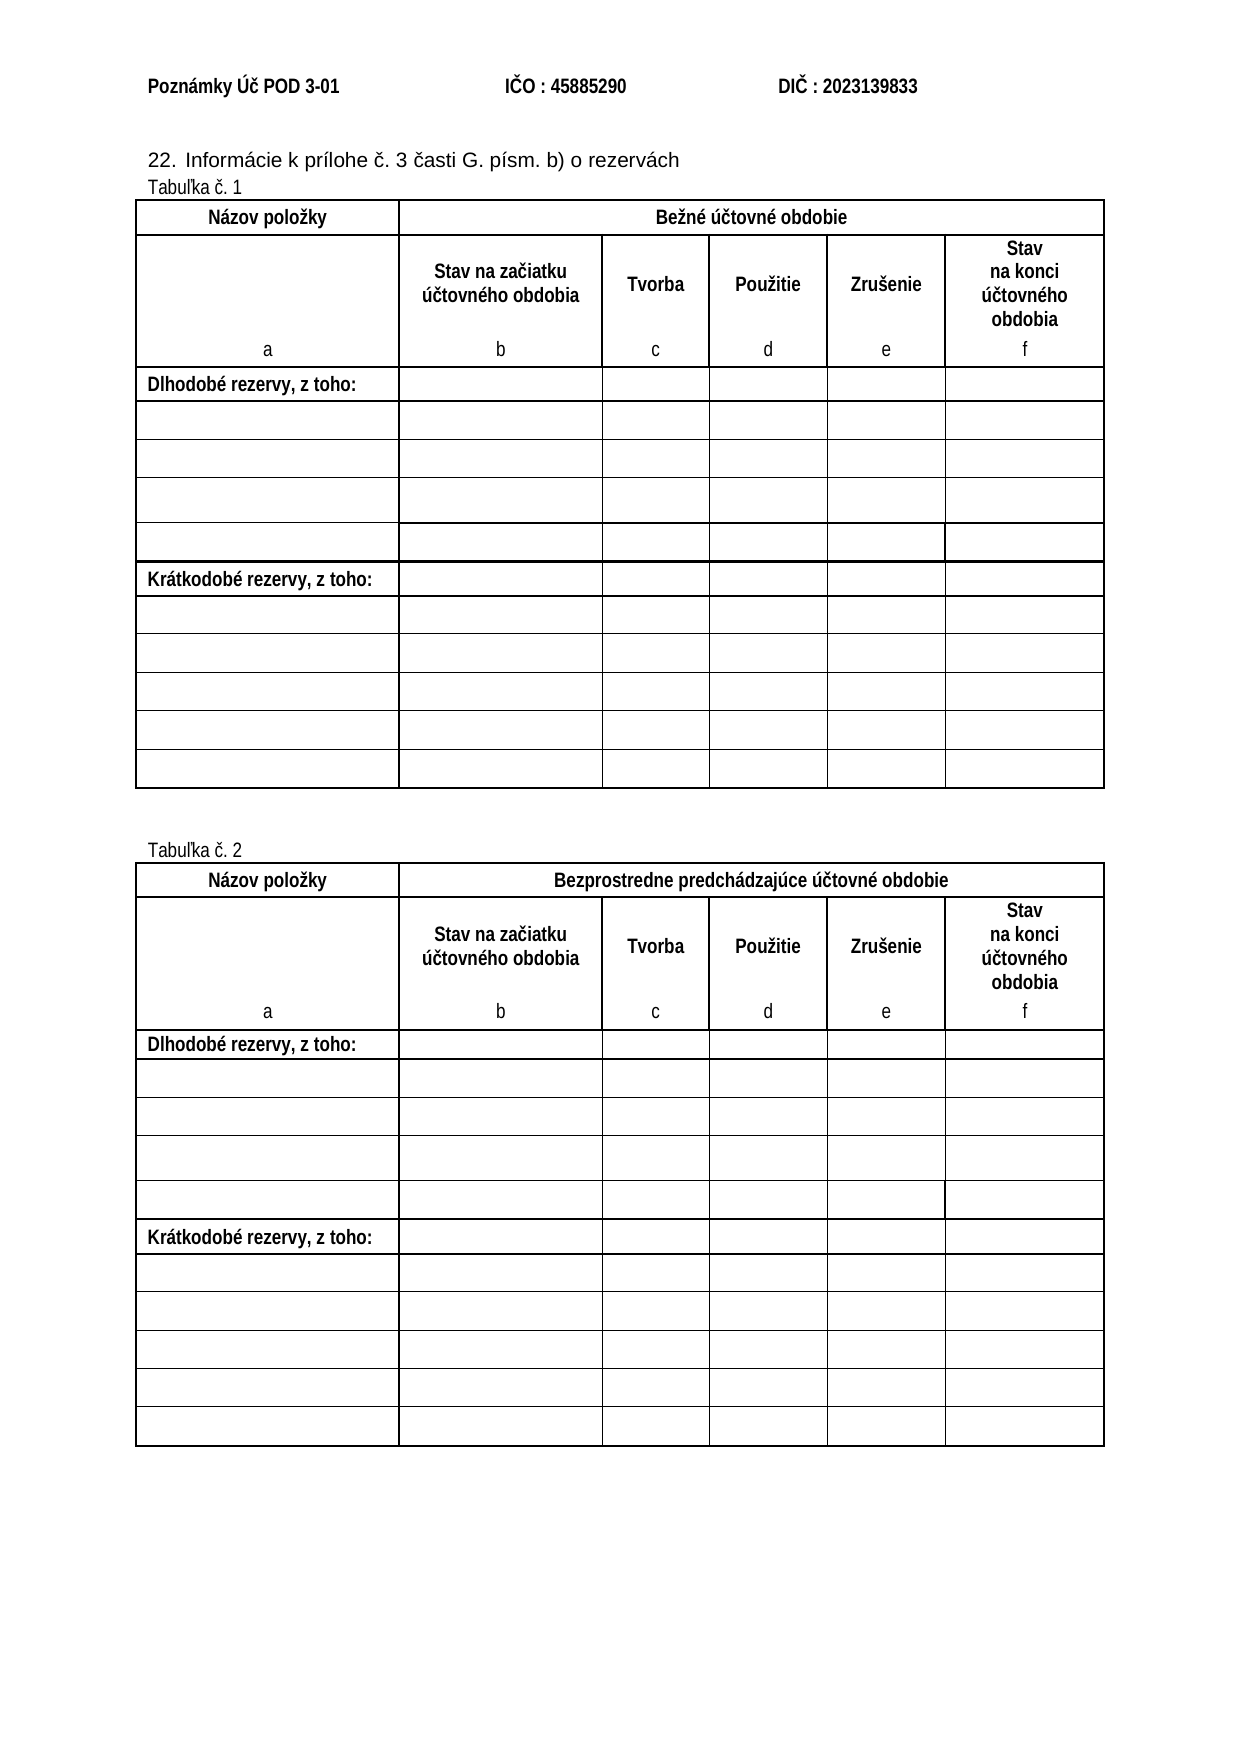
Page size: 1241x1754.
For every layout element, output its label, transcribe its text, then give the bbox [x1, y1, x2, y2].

table_cell [710, 1136, 827, 1180]
table_cell [946, 1181, 1103, 1218]
table_cell Tvorba [603, 898, 708, 994]
table_cell [710, 1407, 827, 1445]
table_cell Tvorba [603, 236, 708, 331]
table_cell [400, 750, 602, 787]
table_cell b [400, 994, 601, 1028]
table_cell Stav na začiatku účtovného obdobia [400, 898, 601, 994]
table_cell Stav na začiatku účtovného obdobia [400, 236, 601, 331]
title Informácie k prílohe č. 3 časti G. písm. b) o rezervách [148, 148, 1093, 172]
table_cell [603, 1292, 709, 1329]
table_cell [400, 1220, 602, 1253]
table_cell a [137, 331, 398, 366]
table_cell [400, 1060, 602, 1097]
table_cell [828, 597, 945, 633]
table_cell [603, 478, 709, 522]
table_cell [946, 634, 1103, 672]
table_cell [603, 1220, 709, 1253]
table_cell [946, 1407, 1103, 1445]
table_cell [946, 402, 1103, 438]
table_cell Dlhodobé rezervy, z toho: [137, 1031, 398, 1058]
table_cell [828, 524, 944, 560]
table_cell Použitie [710, 898, 826, 994]
table_cell [137, 750, 398, 787]
table_cell [946, 673, 1103, 710]
table_cell b [400, 331, 601, 366]
table_cell [400, 673, 602, 710]
table_cell Krátkodobé rezervy, z toho: [137, 1220, 398, 1253]
table_cell [946, 563, 1103, 595]
table_cell [710, 524, 827, 560]
table_cell [137, 1407, 398, 1445]
table_cell [137, 1292, 398, 1329]
table_cell [603, 1181, 709, 1218]
table_cell [828, 1255, 945, 1291]
table_cell [710, 1181, 827, 1218]
table_cell [710, 597, 827, 633]
table_cell e [828, 331, 944, 366]
table_cell [946, 1369, 1103, 1406]
table_cell [400, 634, 602, 672]
table_cell f [946, 994, 1103, 1028]
table_cell [828, 402, 945, 438]
table_cell [828, 711, 945, 748]
table_cell [710, 1255, 827, 1291]
table_cell e [828, 994, 944, 1028]
table_cell [710, 1369, 827, 1406]
text Tabuľka č. 2 [148, 838, 1093, 862]
table_cell [400, 1369, 602, 1406]
table_cell [946, 597, 1103, 633]
table_cell [400, 1098, 602, 1135]
table_cell [137, 1331, 398, 1368]
table_cell [603, 524, 709, 560]
table_cell [603, 597, 709, 633]
table_cell [137, 898, 398, 994]
table_cell [400, 563, 602, 595]
table_cell [137, 1181, 398, 1218]
table_cell c [603, 994, 708, 1028]
table_cell [710, 368, 827, 400]
table_cell [137, 440, 398, 477]
table_cell Krátkodobé rezervy, z toho: [137, 563, 398, 595]
table_cell [400, 478, 602, 522]
table_header Názov položky [137, 864, 398, 896]
table_cell [710, 440, 827, 477]
table_cell [828, 1060, 945, 1097]
table_cell [710, 1220, 827, 1253]
table_cell [946, 1255, 1103, 1291]
table_cell d [710, 994, 826, 1028]
table_cell [603, 1136, 709, 1180]
table_cell [828, 1292, 945, 1329]
table_cell [828, 478, 945, 522]
table_cell [137, 711, 398, 748]
table_cell Použitie [710, 236, 826, 331]
table_cell [828, 1031, 945, 1058]
table_cell [828, 1407, 945, 1445]
table_cell [946, 1031, 1103, 1058]
table_header Bežné účtovné obdobie [400, 201, 1103, 233]
table_cell [946, 368, 1103, 400]
table_header Názov položky [137, 201, 398, 233]
table_cell [603, 368, 709, 400]
table_cell [946, 1220, 1103, 1253]
table_cell [400, 440, 602, 477]
table_cell [603, 711, 709, 748]
table_cell [137, 1255, 398, 1291]
table_cell [946, 524, 1103, 560]
table_cell [828, 440, 945, 477]
table_cell [137, 236, 398, 331]
table_cell [828, 634, 945, 672]
table_cell [137, 1369, 398, 1406]
table_cell [137, 673, 398, 710]
table_cell c [603, 331, 708, 366]
table_cell [137, 402, 398, 438]
table_cell [710, 402, 827, 438]
table_cell [137, 597, 398, 633]
table_cell [946, 711, 1103, 748]
table_cell [603, 1060, 709, 1097]
table_cell [710, 1331, 827, 1368]
table_cell [710, 478, 827, 522]
table_cell [603, 1407, 709, 1445]
table_cell [710, 673, 827, 710]
table_cell [603, 673, 709, 710]
table_cell Zrušenie [828, 236, 944, 331]
table_cell [828, 1331, 945, 1368]
table_cell [710, 563, 827, 595]
table_cell [400, 1331, 602, 1368]
table_cell [946, 478, 1103, 522]
table_cell [710, 1098, 827, 1135]
table_cell [828, 1181, 944, 1218]
table_cell [828, 673, 945, 710]
table_cell [603, 1369, 709, 1406]
table_cell [828, 368, 945, 400]
table_cell Stav na konci účtovného obdobia [946, 898, 1103, 994]
table_cell [400, 1255, 602, 1291]
table_cell [946, 440, 1103, 477]
table_cell [137, 634, 398, 672]
table_cell [603, 1031, 709, 1058]
table_cell Dlhodobé rezervy, z toho: [137, 368, 398, 400]
table_cell [400, 368, 602, 400]
table_cell [603, 402, 709, 438]
table_cell [828, 1369, 945, 1406]
table_cell [710, 1060, 827, 1097]
table_cell [946, 1292, 1103, 1329]
table_cell [603, 1098, 709, 1135]
table_cell [400, 524, 602, 560]
table_cell [828, 1098, 945, 1135]
table_cell [946, 750, 1103, 787]
table_cell [603, 1331, 709, 1368]
table_cell [710, 634, 827, 672]
table_cell [710, 1292, 827, 1329]
table_cell [828, 563, 945, 595]
table_cell f [946, 331, 1103, 366]
table_cell [603, 563, 709, 595]
table_cell [828, 1136, 945, 1180]
table_cell [946, 1098, 1103, 1135]
table_cell [828, 1220, 945, 1253]
table_cell [400, 711, 602, 748]
table_cell [137, 1060, 398, 1097]
table_cell [603, 750, 709, 787]
table_cell [603, 1255, 709, 1291]
table_cell [400, 1407, 602, 1445]
table_cell [603, 440, 709, 477]
table_cell [828, 750, 945, 787]
table_cell [137, 1136, 398, 1180]
table_cell [710, 750, 827, 787]
table_cell [400, 1181, 602, 1218]
table_cell [603, 634, 709, 672]
table_cell d [710, 331, 826, 366]
table_cell [137, 478, 398, 522]
table_cell [946, 1331, 1103, 1368]
table_cell [710, 711, 827, 748]
table_cell [400, 402, 602, 438]
table_cell [400, 597, 602, 633]
table_cell a [137, 994, 398, 1028]
table_cell [946, 1136, 1103, 1180]
table_cell [400, 1292, 602, 1329]
text Tabuľka č. 1 [148, 175, 1093, 199]
table_cell Zrušenie [828, 898, 944, 994]
table_cell [710, 1031, 827, 1058]
table_cell [946, 1060, 1103, 1097]
table_cell [400, 1031, 602, 1058]
table_header Bezprostredne predchádzajúce účtovné obdobie [400, 864, 1103, 896]
table_cell [137, 1098, 398, 1135]
table_cell [137, 523, 398, 560]
table_cell Stav na konci účtovného obdobia [946, 236, 1103, 331]
table_cell [400, 1136, 602, 1180]
